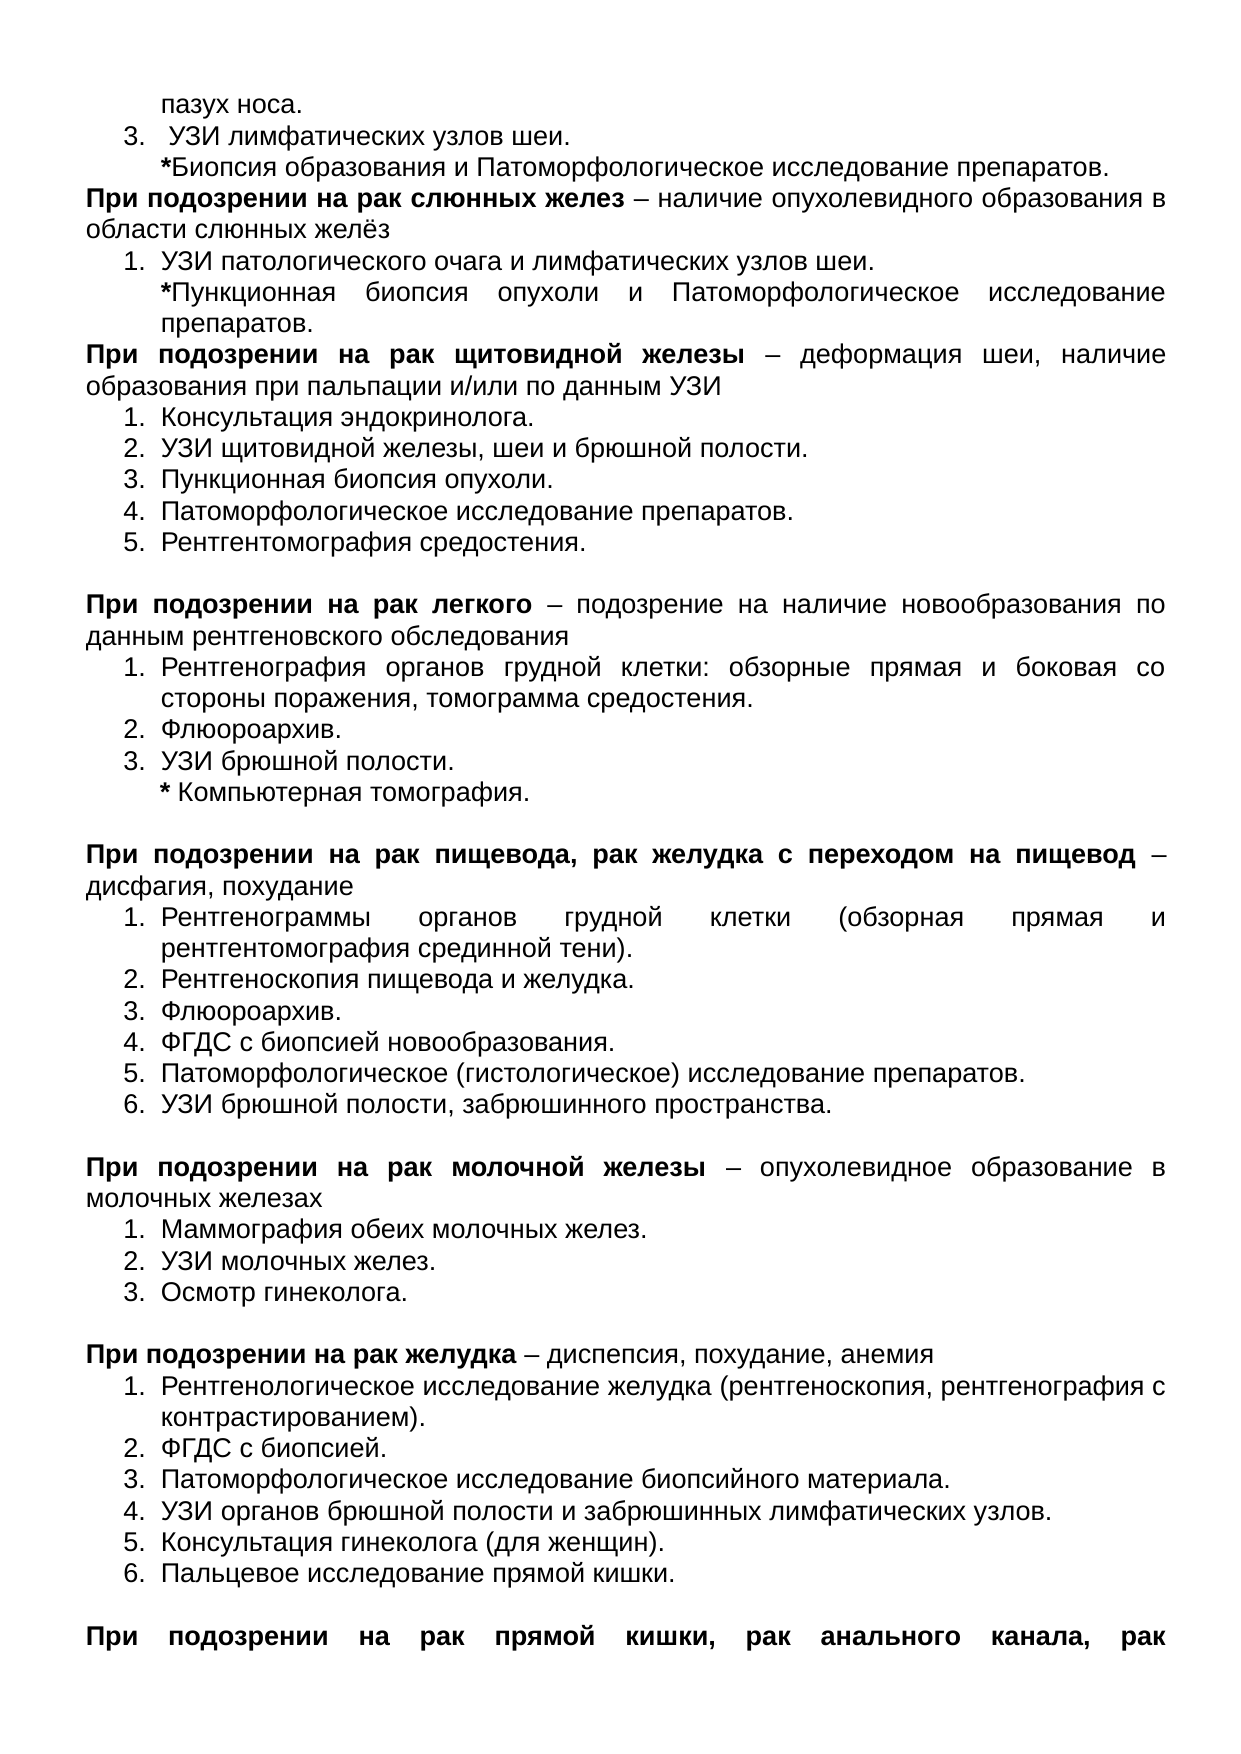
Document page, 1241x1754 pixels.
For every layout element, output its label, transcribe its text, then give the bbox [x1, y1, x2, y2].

list Патоморфологическое исследование биопсийного материала. [123, 1463, 1167, 1495]
list Патоморфологическое (гистологическое) исследование препаратов. [123, 1057, 1167, 1088]
list Рентгенологическое исследование желудка (рентгеноскопия, рентгенография с контрастированием). [123, 1370, 1167, 1432]
list ФГДС с биопсией. [123, 1432, 1167, 1463]
text *Биопсия образования и Патоморфологическое исследование препаратов. [161, 151, 1167, 182]
text При подозрении на рак молочной железы – опухолевидное образование в молочных железах [86, 1151, 1167, 1213]
list Рентгенография органов грудной клетки: обзорные прямая и боковая со стороны поражения, томограмма средостения. [123, 651, 1167, 713]
list пазух носа. [123, 88, 1167, 120]
list УЗИ лимфатических узлов шеи. [123, 120, 1167, 151]
list Флюороархив. [123, 995, 1167, 1026]
text При подозрении на рак щитовидной железы – деформация шеи, наличие образования при пальпации и/или по данным УЗИ [86, 338, 1167, 401]
list Флюороархив. [123, 713, 1167, 745]
list УЗИ щитовидной железы, шеи и брюшной полости. [123, 432, 1167, 463]
list ФГДС с биопсией новообразования. [123, 1026, 1167, 1057]
list Патоморфологическое исследование препаратов. [123, 495, 1167, 526]
list УЗИ патологического очага и лимфатических узлов шеи. [123, 245, 1167, 276]
list УЗИ молочных желез. [123, 1245, 1167, 1276]
list Рентгеноскопия пищевода и желудка. [123, 963, 1167, 995]
list Пункционная биопсия опухоли. [123, 463, 1167, 495]
list УЗИ брюшной полости, забрюшинного пространства. [123, 1088, 1167, 1120]
list Пальцевое исследование прямой кишки. [123, 1557, 1167, 1588]
text При подозрении на рак слюнных желез – наличие опухолевидного образования в области слюнных желёз [86, 182, 1167, 245]
list Осмотр гинеколога. [123, 1276, 1167, 1307]
text При подозрении на рак пищевода, рак желудка с переходом на пищевод – дисфагия, похудание [86, 838, 1167, 901]
list УЗИ брюшной полости. [123, 745, 1167, 776]
text При подозрении на рак легкого – подозрение на наличие новообразования по данным рентгеновского обследования [86, 588, 1167, 651]
text *Пункционная биопсия опухоли и Патоморфологическое исследование препаратов. [161, 276, 1167, 338]
text * Компьютерная томография. [86, 776, 1167, 807]
list Маммография обеих молочных желез. [123, 1213, 1167, 1245]
text При подозрении на рак желудка – диспепсия, похудание, анемия [86, 1338, 1167, 1370]
text При подозрении на рак прямой кишки, рак анального канала, рак [86, 1620, 1167, 1651]
list Консультация гинеколога (для женщин). [123, 1526, 1167, 1557]
list Рентгенограммы органов грудной клетки (обзорная прямая и рентгентомография срединной тени). [123, 901, 1167, 963]
list Консультация эндокринолога. [123, 401, 1167, 432]
list УЗИ органов брюшной полости и забрюшинных лимфатических узлов. [123, 1495, 1167, 1526]
list Рентгентомография средостения. [123, 526, 1167, 557]
